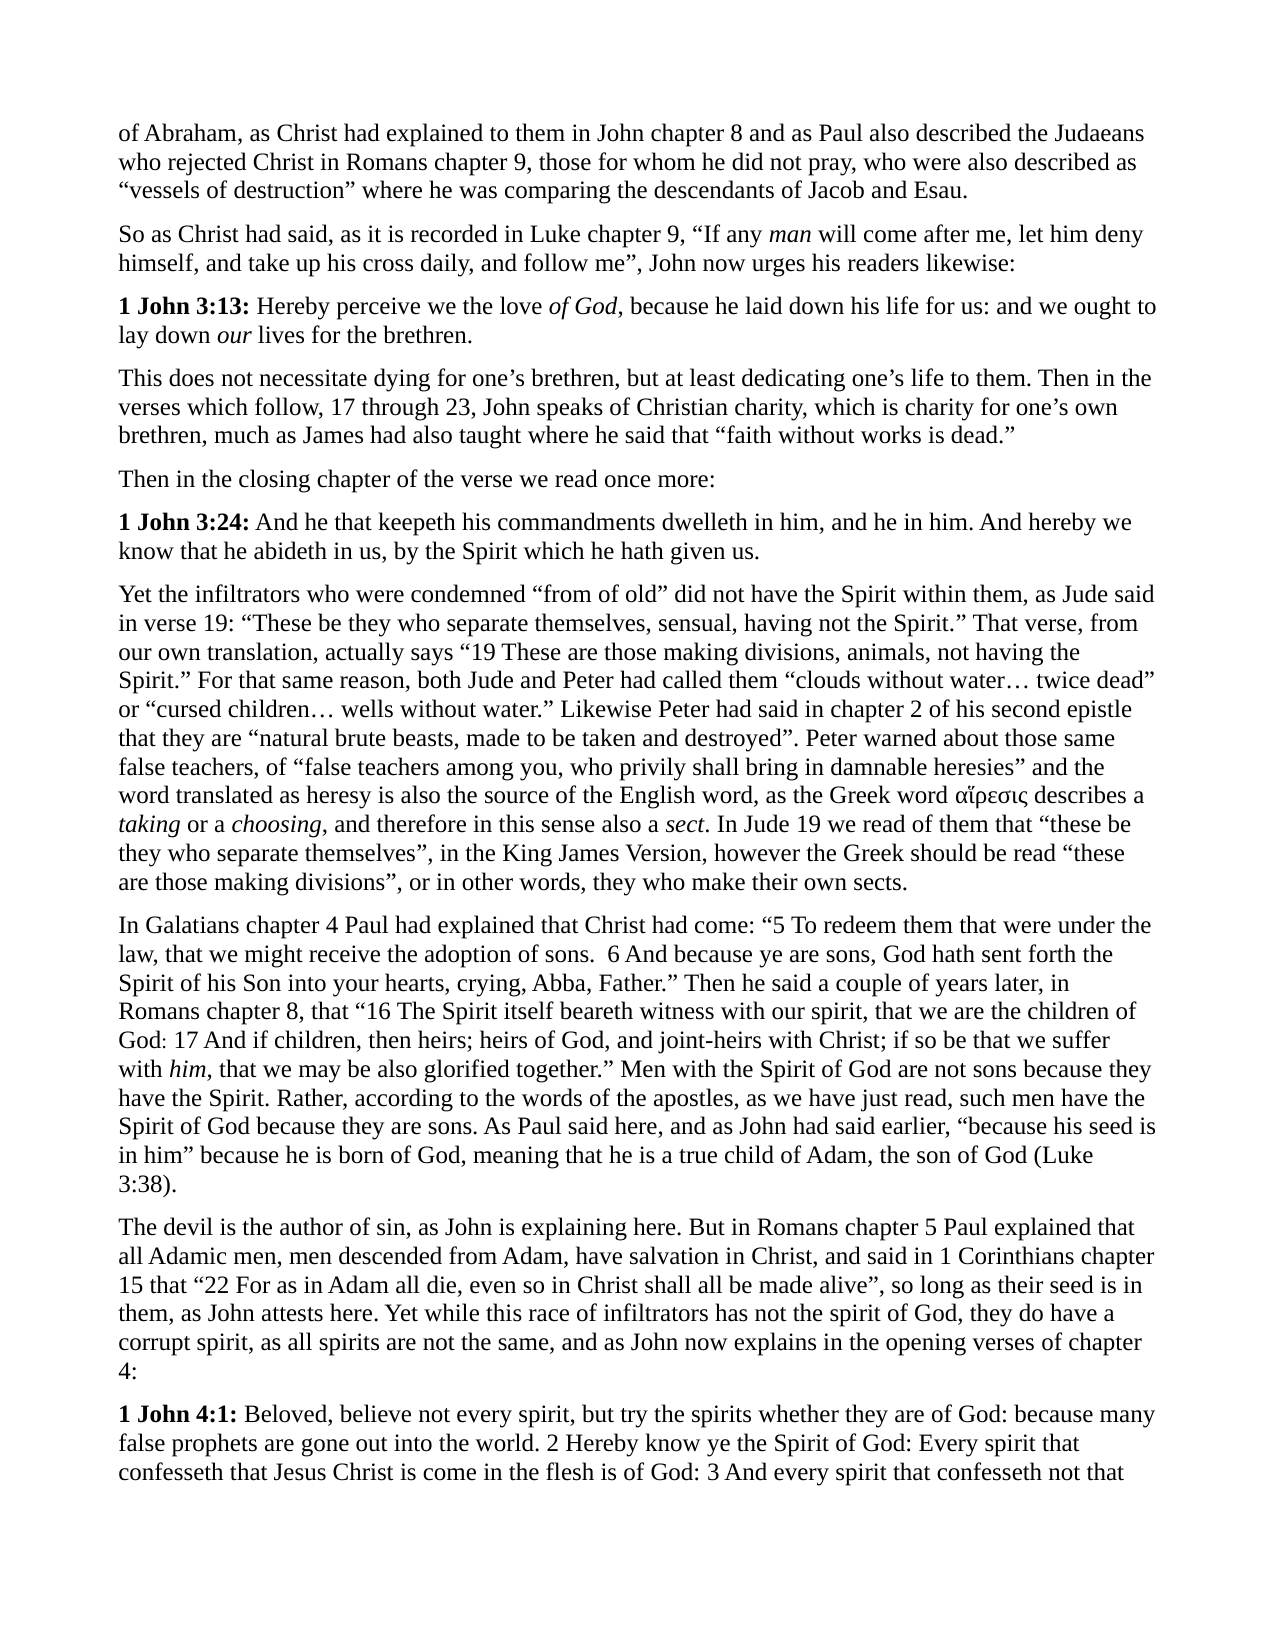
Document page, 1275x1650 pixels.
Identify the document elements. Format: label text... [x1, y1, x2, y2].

text This does not necessitate dying for one’s brethren, but at least dedicating one’s life to them. Then in the verses which follow, 17 through 23, John speaks of Christian charity, which is charity for one’s own brethren, much as James had also taught where he said that “faith without works is dead.” [118, 363, 1157, 449]
text 1 John 3:24: And he that keepeth his commandments dwelleth in him, and he in him. And hereby we know that he abideth in us, by the Spirit which he hath given us. [118, 507, 1157, 565]
text 1 John 3:13: Hereby perceive we the love of God, because he laid down his life for us: and we ought to lay down our lives for the brethren. [118, 291, 1157, 348]
text In Galatians chapter 4 Paul had explained that Christ had come: “5 To redeem them that were under the law, that we might receive the adoption of sons. 6 And because ye are sons, God hath sent forth the Spirit of his Son into your hearts, crying, Abba, Father.” Then he said a couple of years later, in Romans chapter 8, that “16 The Spirit itself beareth witness with our spirit, that we are the children of God: 17 And if children, then heirs; heirs of God, and joint-heirs with Christ; if so be that we suffer with him, that we may be also glorified together.” Men with the Spirit of God are not sons because they have the Spirit. Rather, according to the words of the apostles, as we have just read, such men have the Spirit of God because they are sons. As Paul said here, and as John had said earlier, “because his seed is in him” because he is born of God, meaning that he is a true child of Adam, the son of God (Luke 3:38). [118, 910, 1157, 1198]
text So as Christ had said, as it is recorded in Luke chapter 9, “If any man will come after me, let him deny himself, and take up his cross daily, and follow me”, John now urges his readers likewise: [118, 219, 1157, 276]
text The devil is the author of sin, as John is explaining here. But in Romans chapter 5 Paul explained that all Adamic men, men descended from Adam, have salvation in Christ, and said in 1 Corinthians chapter 15 that “22 For as in Adam all die, even so in Christ shall all be made alive”, so long as their seed is in them, as John attests here. Yet while this race of infiltrators has not the spirit of God, they do have a corrupt spirit, as all spirits are not the same, and as John now explains in the opening verses of chapter 4: [118, 1212, 1157, 1385]
text Then in the closing chapter of the verse we read once more: [118, 464, 1157, 493]
text 1 John 4:1: Beloved, believe not every spirit, but try the spirits whether they are of God: because many false prophets are gone out into the world. 2 Hereby know ye the Spirit of God: Every spirit that confesseth that Jesus Christ is come in the flesh is of God: 3 And every spirit that confesseth not that [118, 1399, 1157, 1486]
text Yet the infiltrators who were condemned “from of old” did not have the Spirit within them, as Jude said in verse 19: “These be they who separate themselves, sensual, having not the Spirit.” That verse, from our own translation, actually says “19 These are those making divisions, animals, not having the Spirit.” For that same reason, both Jude and Peter had called them “clouds without water… twice dead” or “cursed children… wells without water.” Likewise Peter had said in chapter 2 of his second epistle that they are “natural brute beasts, made to be taken and destroyed”. Peter warned about those same false teachers, of “false teachers among you, who privily shall bring in damnable heresies” and the word translated as heresy is also the source of the English word, as the Greek word αἵρεσις describes a taking or a choosing, and therefore in this sense also a sect. In Jude 19 we read of them that “these be they who separate themselves”, in the King James Version, however the Greek should be read “these are those making divisions”, or in other words, they who make their own sects. [118, 579, 1157, 896]
text of Abraham, as Christ had explained to them in John chapter 8 and as Paul also described the Judaeans who rejected Christ in Romans chapter 9, those for whom he did not pray, who were also described as “vessels of destruction” where he was comparing the descendants of Jacob and Esau. [118, 118, 1157, 204]
